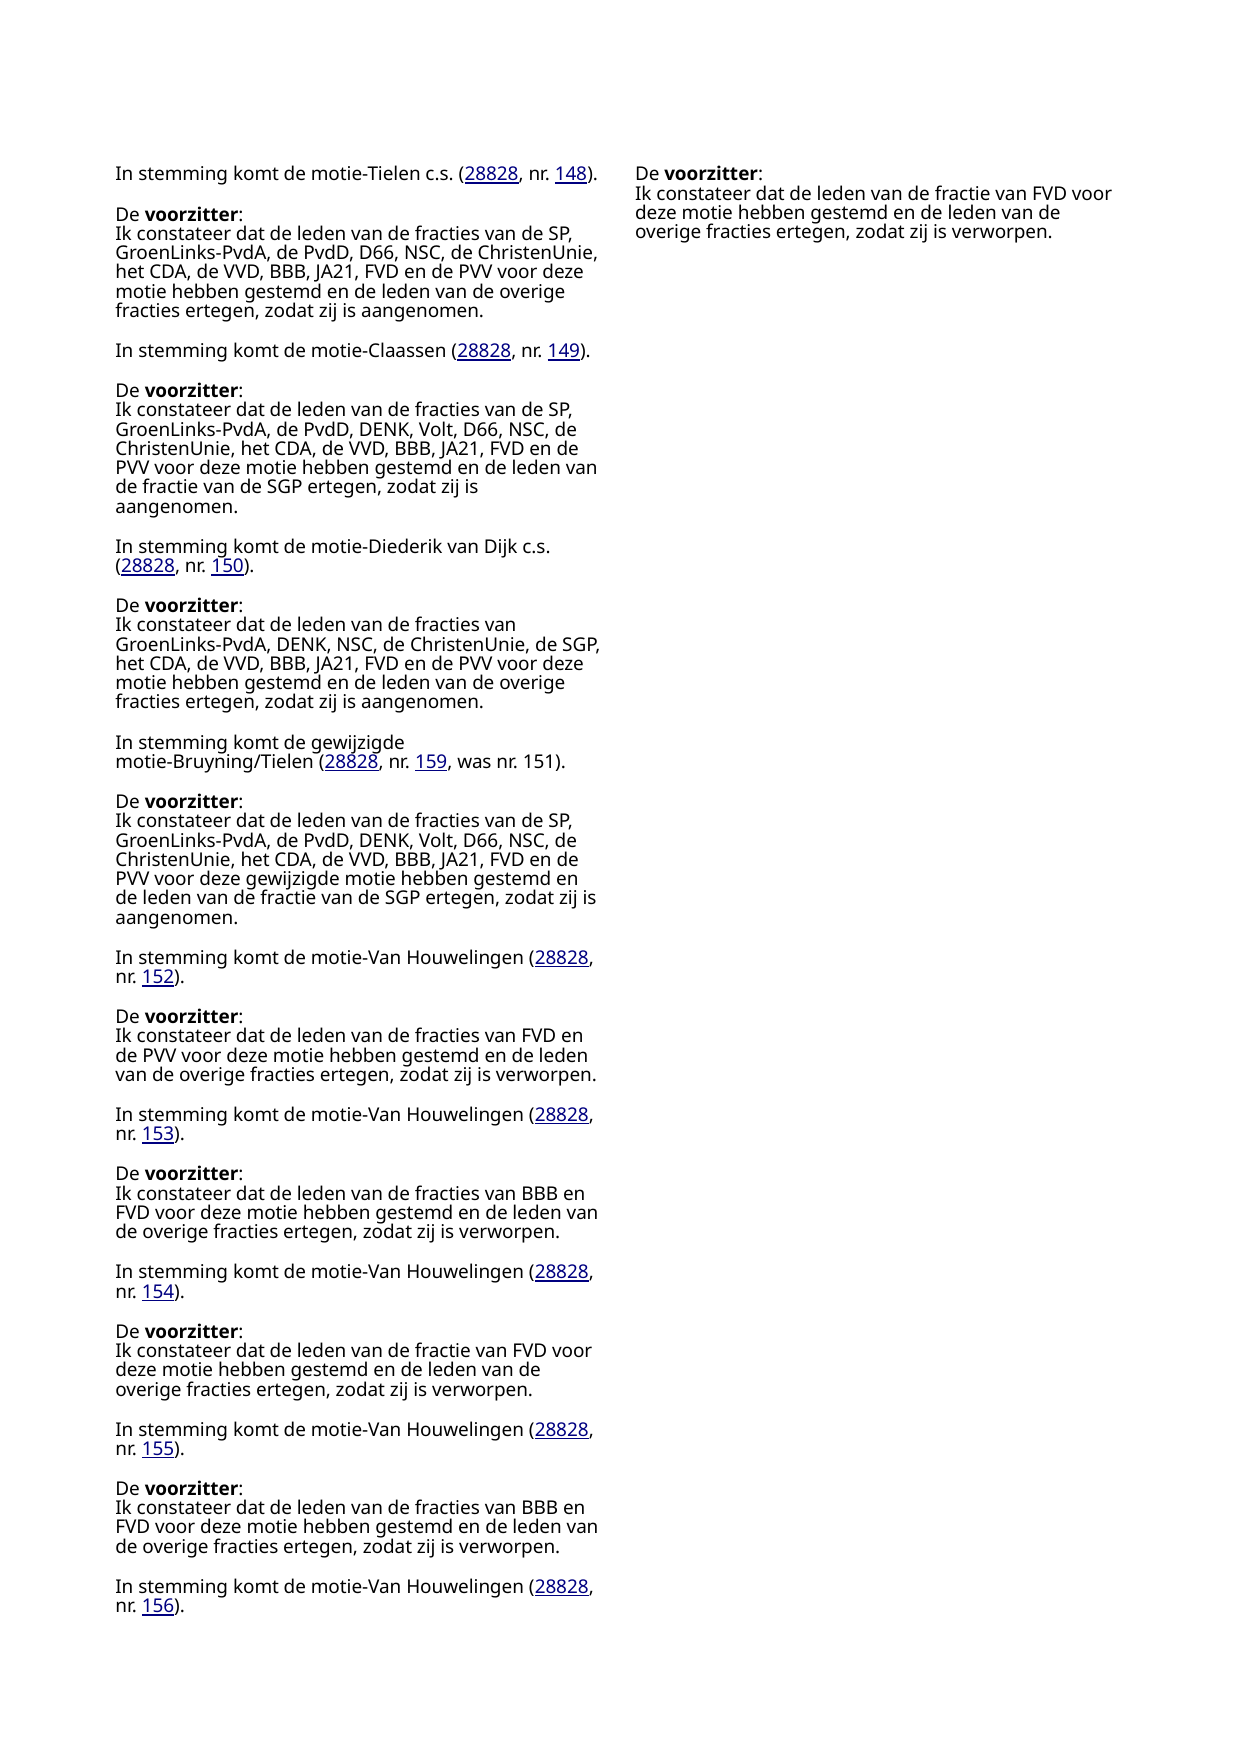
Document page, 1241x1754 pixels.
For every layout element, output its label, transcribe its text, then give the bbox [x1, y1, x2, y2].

text In stemming komt de motie-Van Houwelingen (28828, nr. 153). [115, 1106, 605, 1144]
text De voorzitter: [115, 793, 605, 812]
text Ik constateer dat de leden van de fracties van GroenLinks-PvdA, DENK, NSC, de ChristenUnie, de SGP, het CDA, de VVD, BBB, JA21, FVD en de PVV voor deze motie hebben gestemd en de leden van de overige fracties ertegen, zodat zij is aangenomen. [115, 616, 605, 713]
text Ik constateer dat de leden van de fracties van FVD en de PVV voor deze motie hebben gestemd en de leden van de overige fracties ertegen, zodat zij is verworpen. [115, 1027, 605, 1085]
text In stemming komt de motie-Van Houwelingen (28828, nr. 155). [115, 1421, 605, 1459]
text De voorzitter: [115, 597, 605, 616]
text In stemming komt de motie-Van Houwelingen (28828, nr. 152). [115, 949, 605, 987]
text Ik constateer dat de leden van de fracties van BBB en FVD voor deze motie hebben gestemd en de leden van de overige fracties ertegen, zodat zij is verworpen. [115, 1499, 605, 1557]
text De voorzitter: [115, 206, 605, 225]
text Ik constateer dat de leden van de fractie van FVD voor deze motie hebben gestemd en de leden van de overige fracties ertegen, zodat zij is verworpen. [635, 185, 1125, 242]
text De voorzitter: [115, 1008, 605, 1027]
text In stemming komt de motie-Van Houwelingen (28828, nr. 156). [115, 1578, 605, 1616]
text In stemming komt de motie-Van Houwelingen (28828, nr. 154). [115, 1263, 605, 1302]
text Ik constateer dat de leden van de fractie van FVD voor deze motie hebben gestemd en de leden van de overige fracties ertegen, zodat zij is verworpen. [115, 1342, 605, 1400]
text De voorzitter: [635, 165, 1125, 185]
text De voorzitter: [115, 1323, 605, 1342]
text Ik constateer dat de leden van de fracties van BBB en FVD voor deze motie hebben gestemd en de leden van de overige fracties ertegen, zodat zij is verworpen. [115, 1185, 605, 1242]
text De voorzitter: [115, 1165, 605, 1185]
text De voorzitter: [115, 1480, 605, 1499]
text Ik constateer dat de leden van de fracties van de SP, GroenLinks-PvdA, de PvdD, D66, NSC, de ChristenUnie, het CDA, de VVD, BBB, JA21, FVD en de PVV voor deze motie hebben gestemd en de leden van de overige fracties ertegen, zodat zij is aangenomen. [115, 225, 605, 321]
text In stemming komt de motie-Diederik van Dijk c.s. (28828, nr. 150). [115, 538, 605, 576]
text Ik constateer dat de leden van de fracties van de SP, GroenLinks-PvdA, de PvdD, DENK, Volt, D66, NSC, de ChristenUnie, het CDA, de VVD, BBB, JA21, FVD en de PVV voor deze motie hebben gestemd en de leden van de fractie van de SGP ertegen, zodat zij is aangenomen. [115, 401, 605, 517]
text In stemming komt de motie-Claassen (28828, nr. 149). [115, 342, 605, 361]
text In stemming komt de gewijzigde motie-Bruyning/Tielen (28828, nr. 159, was nr. 151). [115, 734, 605, 772]
text De voorzitter: [115, 382, 605, 401]
text Ik constateer dat de leden van de fracties van de SP, GroenLinks-PvdA, de PvdD, DENK, Volt, D66, NSC, de ChristenUnie, het CDA, de VVD, BBB, JA21, FVD en de PVV voor deze gewijzigde motie hebben gestemd en de leden van de fractie van de SGP ertegen, zodat zij is aangenomen. [115, 812, 605, 928]
text In stemming komt de motie-Tielen c.s. (28828, nr. 148). [115, 165, 605, 185]
